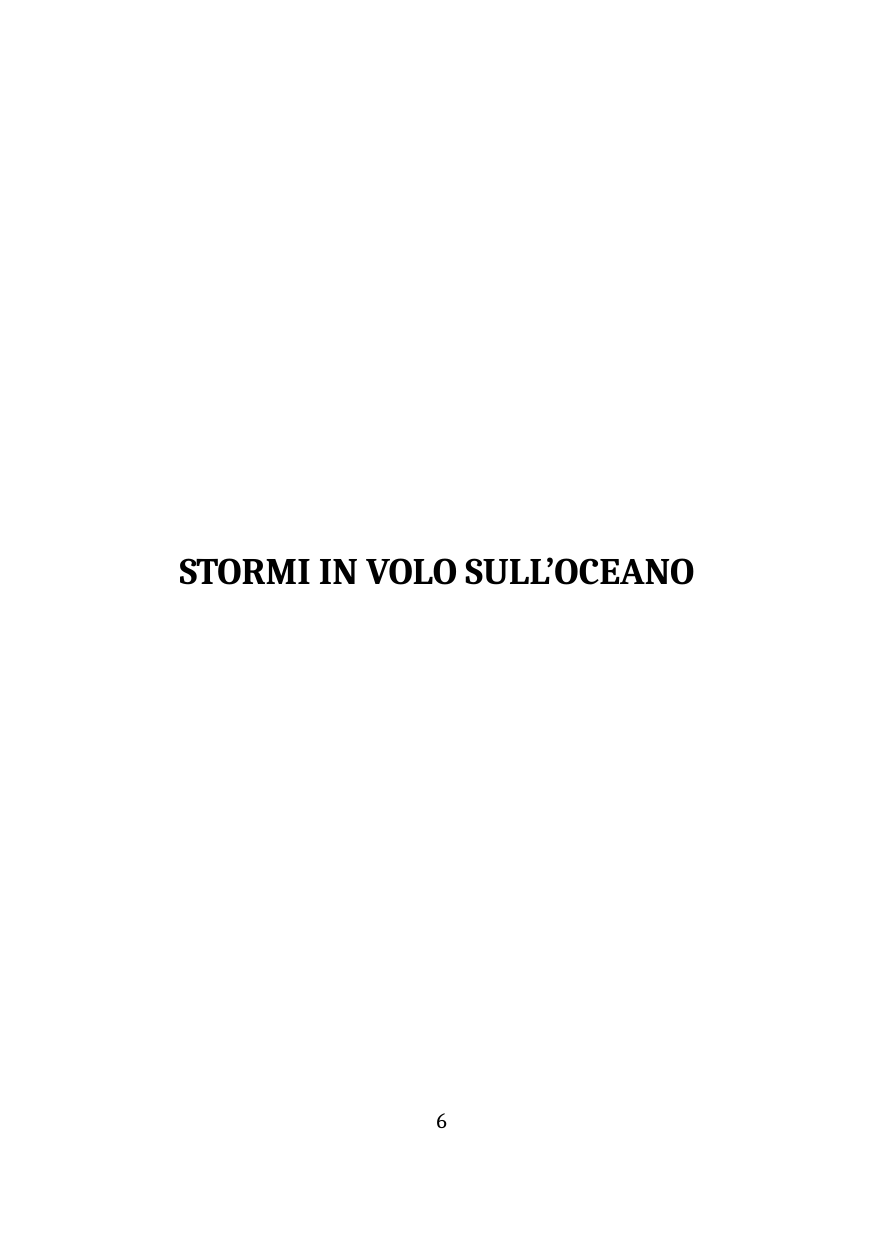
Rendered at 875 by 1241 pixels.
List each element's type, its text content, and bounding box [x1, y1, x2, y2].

title STORMI IN VOLO SULL’OCEANO [106, 550, 768, 593]
